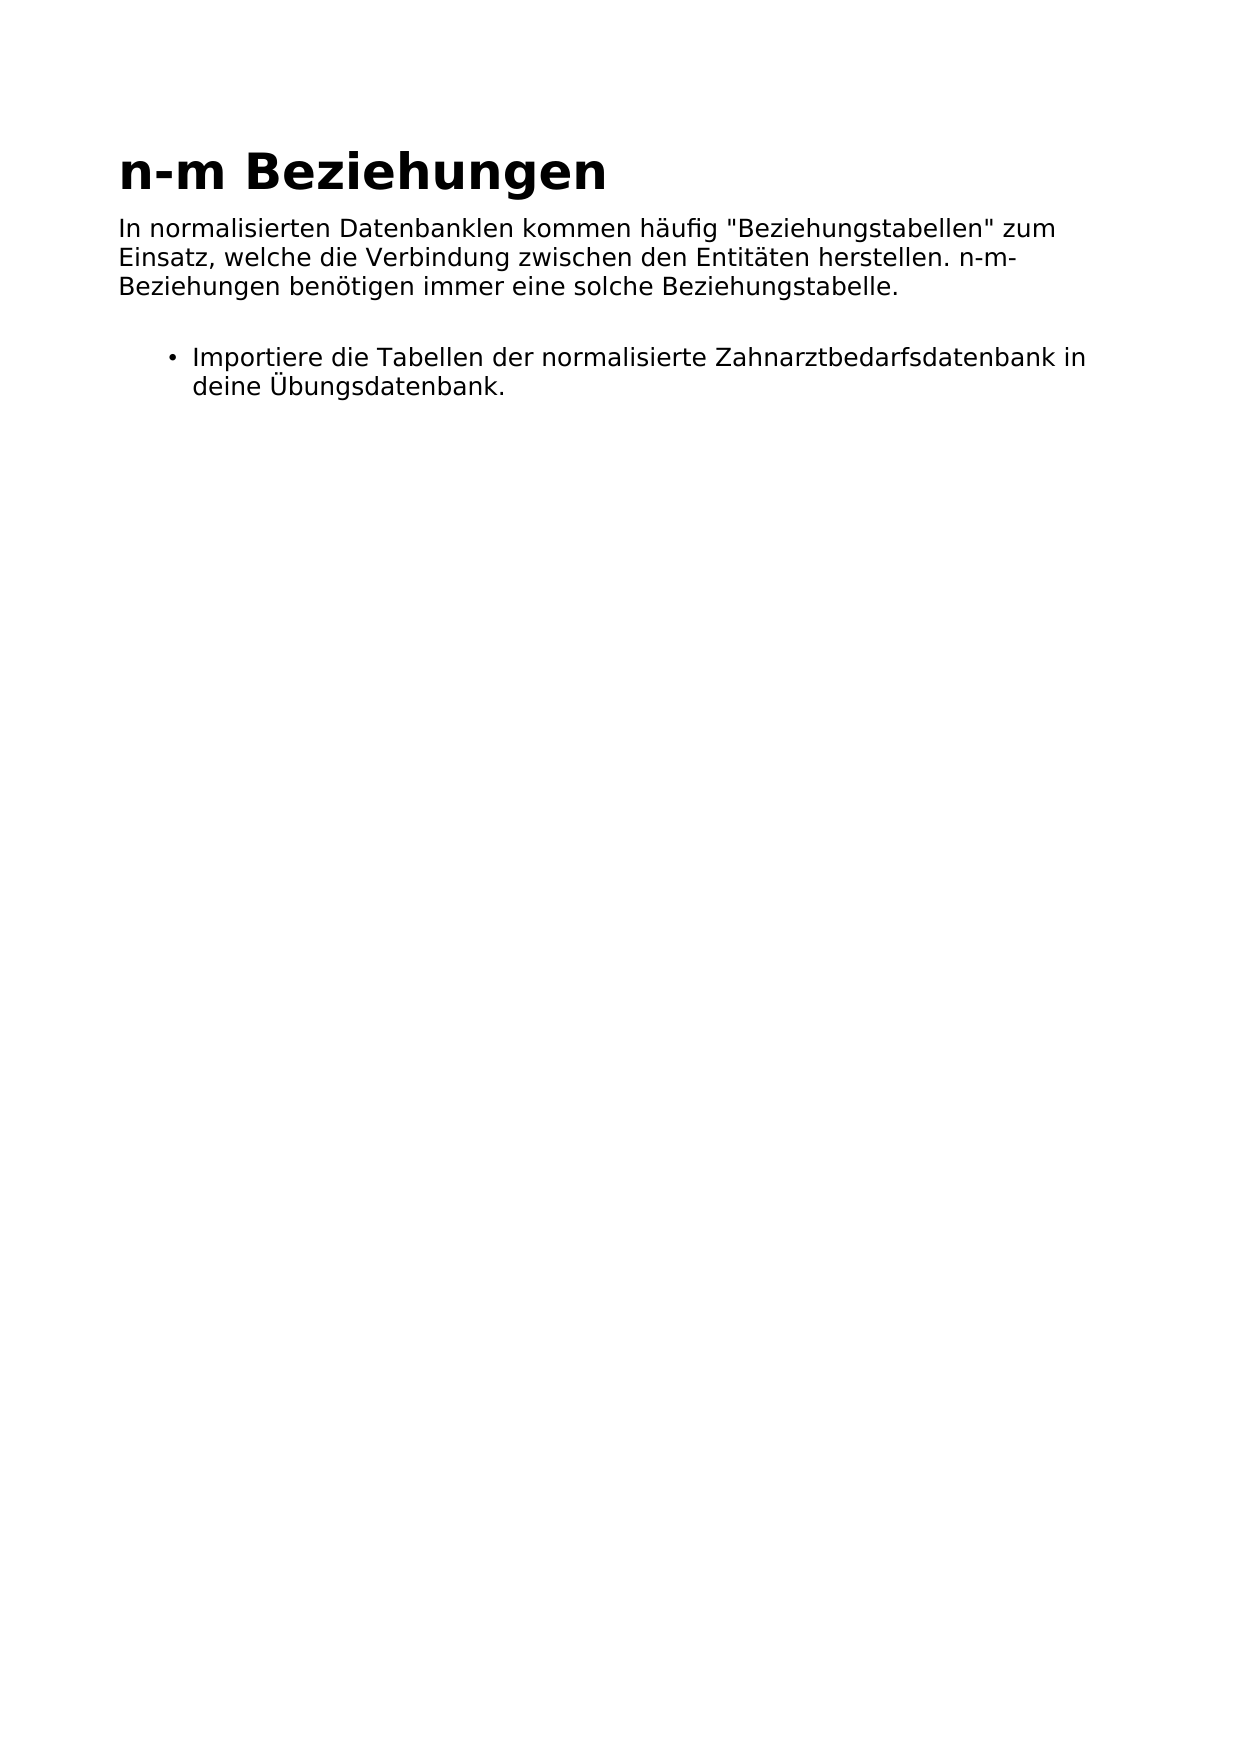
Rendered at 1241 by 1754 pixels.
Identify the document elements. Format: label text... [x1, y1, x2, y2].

subtitle n-m Beziehungen [118, 143, 1122, 201]
text In normalisierten Datenbanklen kommen häufig "Beziehungstabellen" zum Einsatz, welche die Verbindung zwischen den Entitäten herstellen. n-m-Beziehungen benötigen immer eine solche Beziehungstabelle. [118, 214, 1122, 301]
list Importiere die Tabellen der normalisierte Zahnarztbedarfsdatenbank in deine Übungsdatenbank. [177, 343, 1122, 402]
